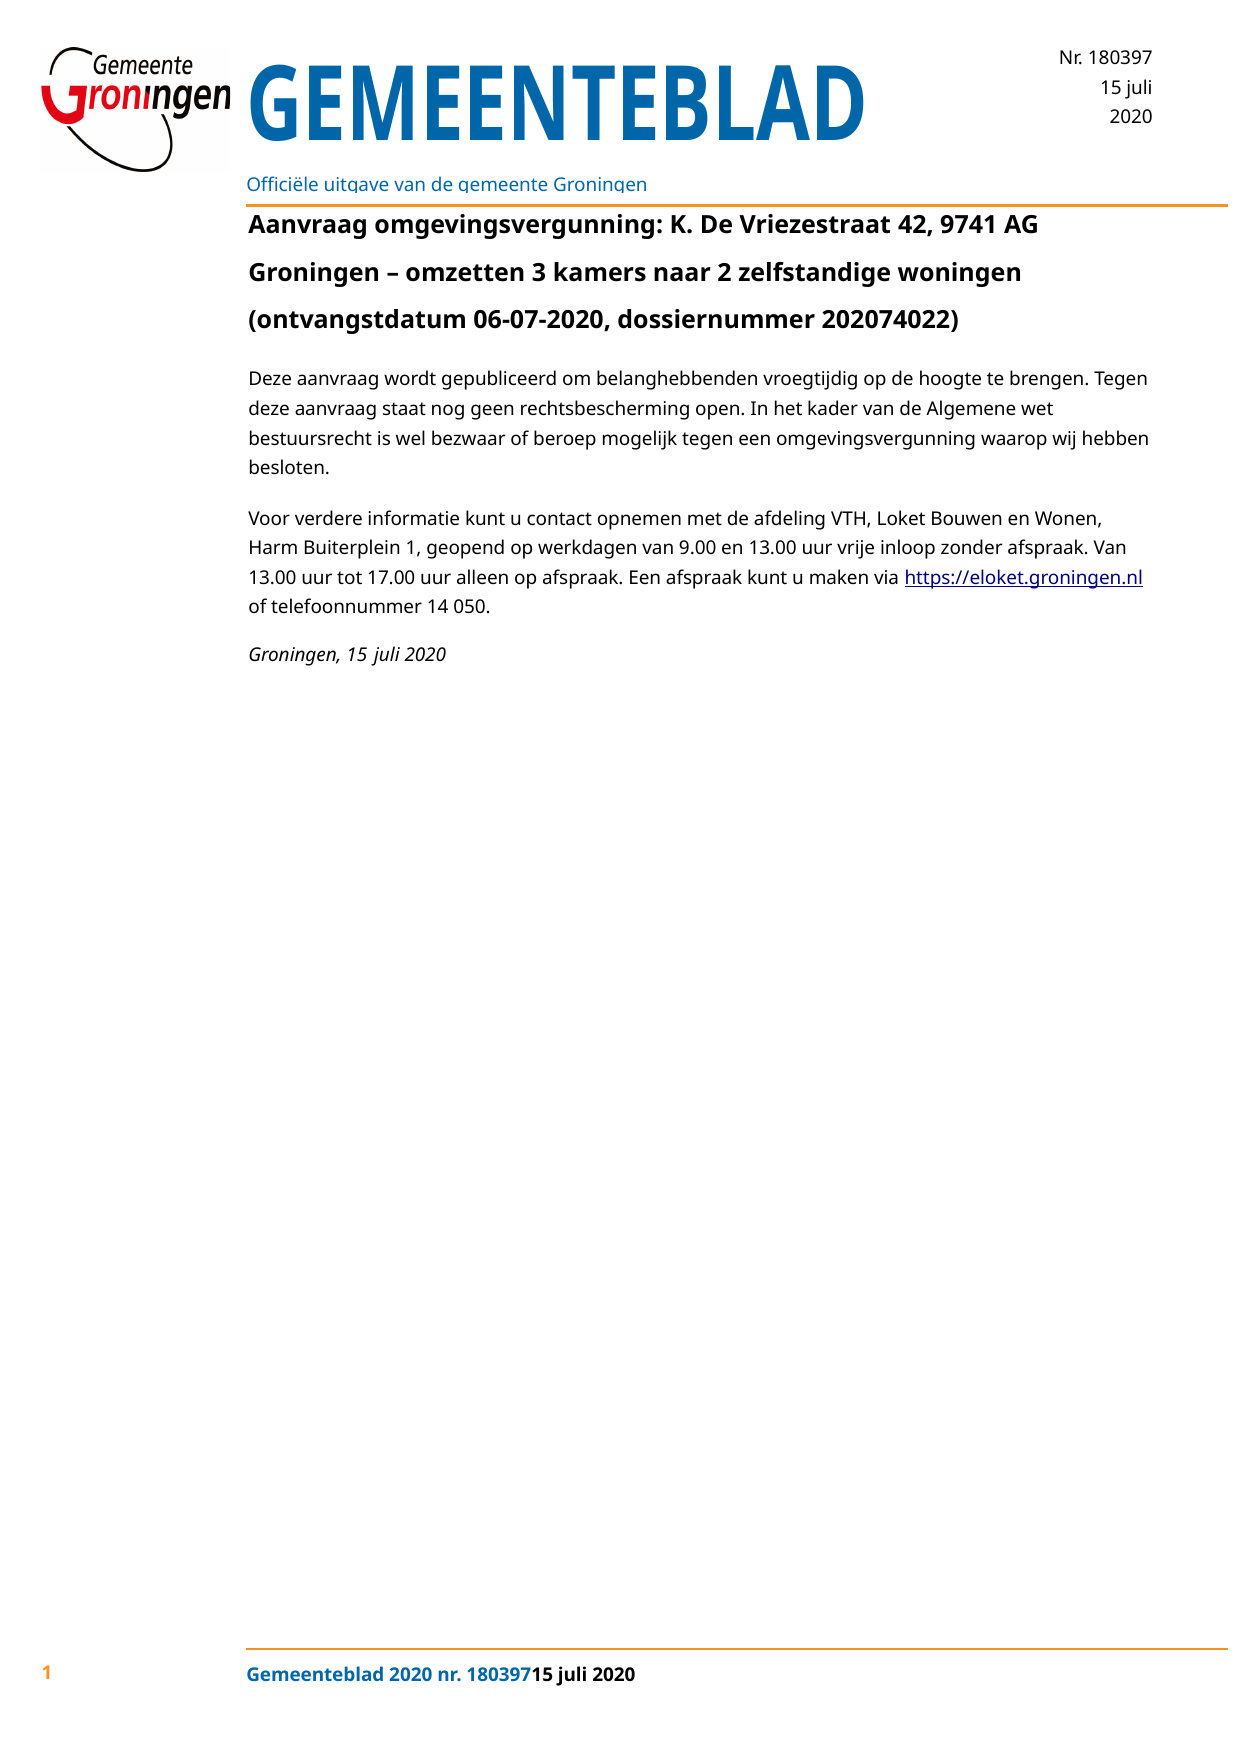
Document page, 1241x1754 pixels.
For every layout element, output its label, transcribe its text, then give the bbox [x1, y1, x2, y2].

text Deze aanvraag wordt gepubliceerd om belanghebbenden vroegtijdig op de hoogte te brengen. Tegen deze aanvraag staat nog geen rechtsbescherming open. In het kader van de Algemene wet bestuursrecht is wel bezwaar of beroep mogelijk tegen een omgevingsvergunning waarop wij hebben besloten. [248, 366, 1152, 480]
text Groningen, 15 juli 2020 [248, 641, 1152, 667]
text Aanvraag omgevingsvergunning: K. De Vriezestraat 42, 9741 AG Groningen – omzetten 3 kamers naar 2 zelfstandige woningen (ontvangstdatum 06-07-2020, dossiernummer 202074022) [248, 207, 1152, 336]
picture [41, 47, 231, 172]
text Voor verdere informatie kunt u contact opnemen met de afdeling VTH, Loket Bouwen en Wonen, Harm Buiterplein 1, geopend op werkdagen van 9.00 en 13.00 uur vrije inloop zonder afspraak. Van 13.00 uur tot 17.00 uur alleen op afspraak. Een afspraak kunt u maken via https://eloket.groningen.nl of telefoonnummer 14 050. [248, 505, 1152, 619]
